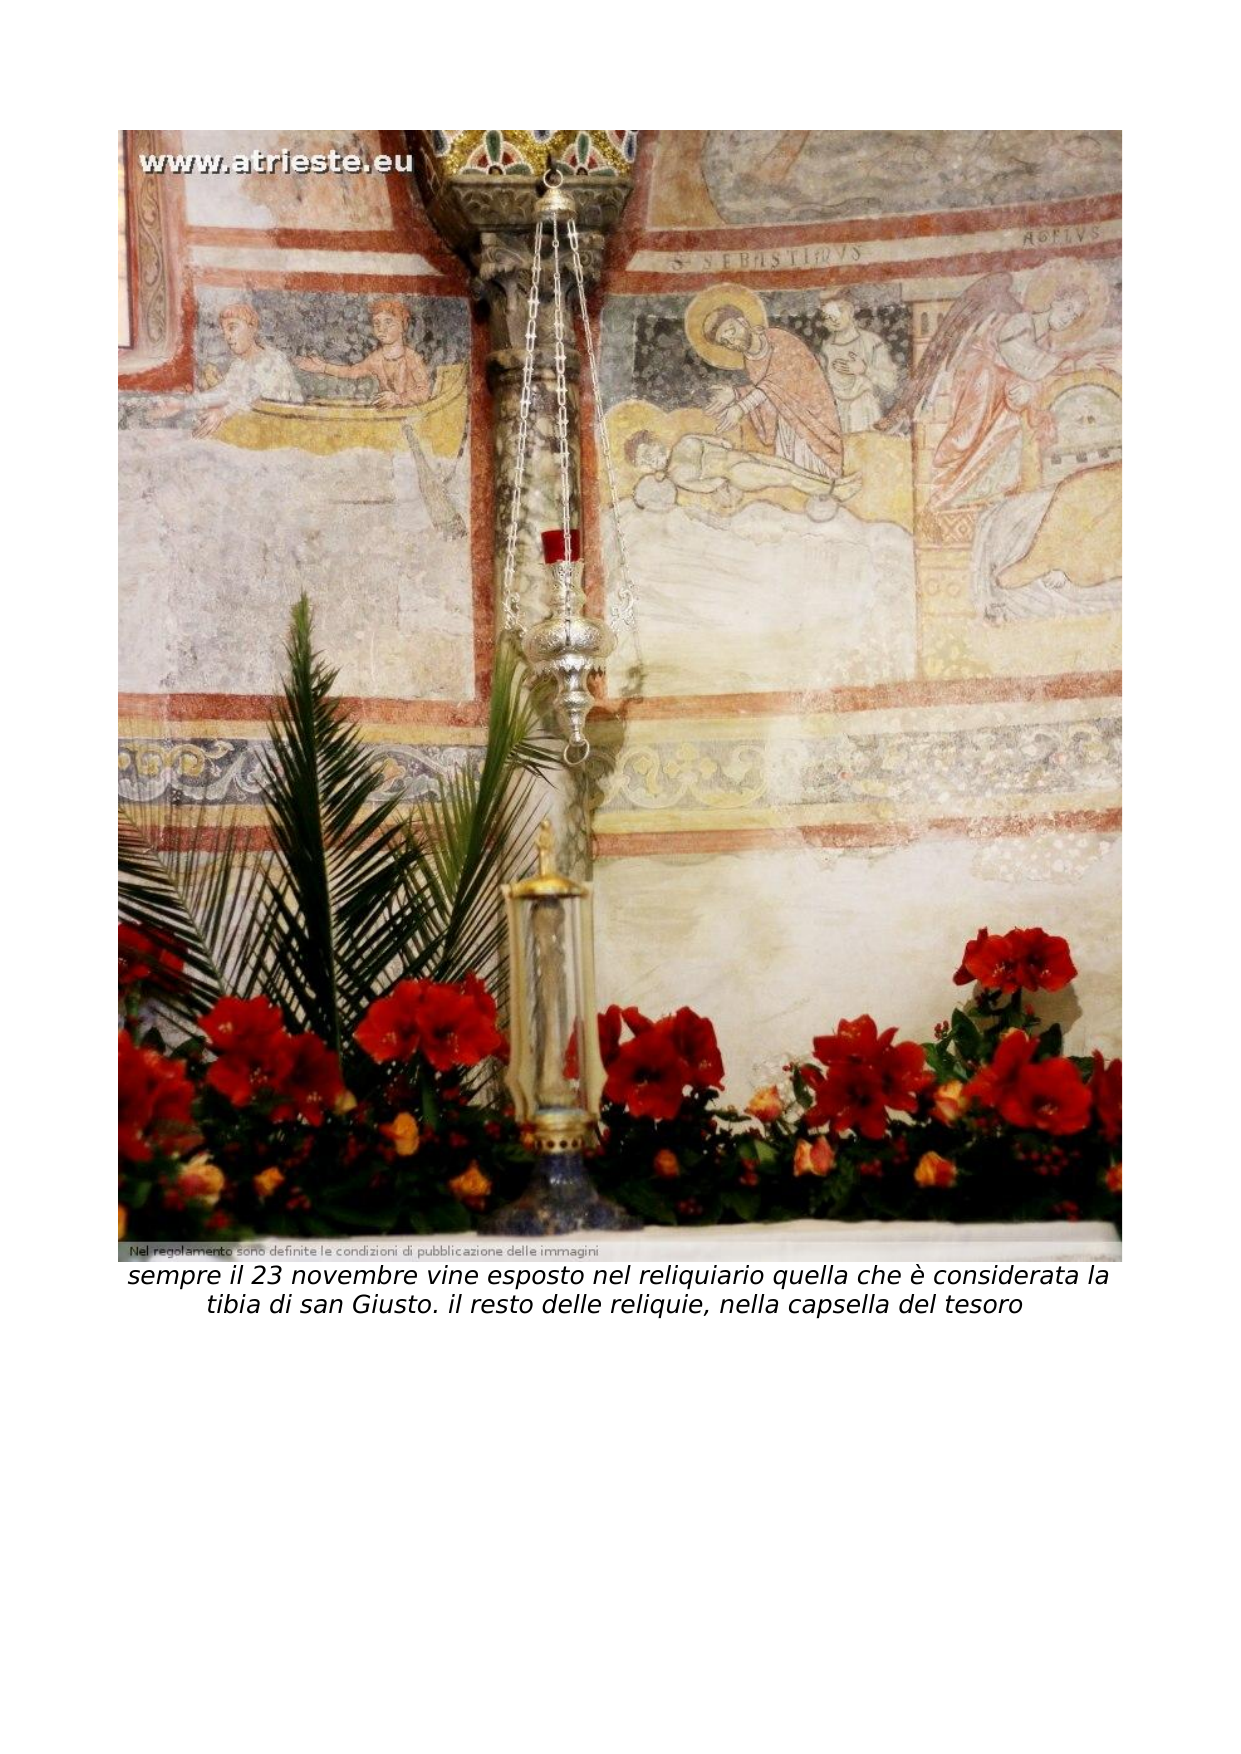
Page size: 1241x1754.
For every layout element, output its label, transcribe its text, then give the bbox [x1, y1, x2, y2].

picture [118, 130, 1123, 1262]
text sempre il 23 novembre vine esposto nel reliquiario quella che è considerata la tibia di san Giusto. il resto delle reliquie, nella capsella del tesoro [118, 1262, 1122, 1319]
